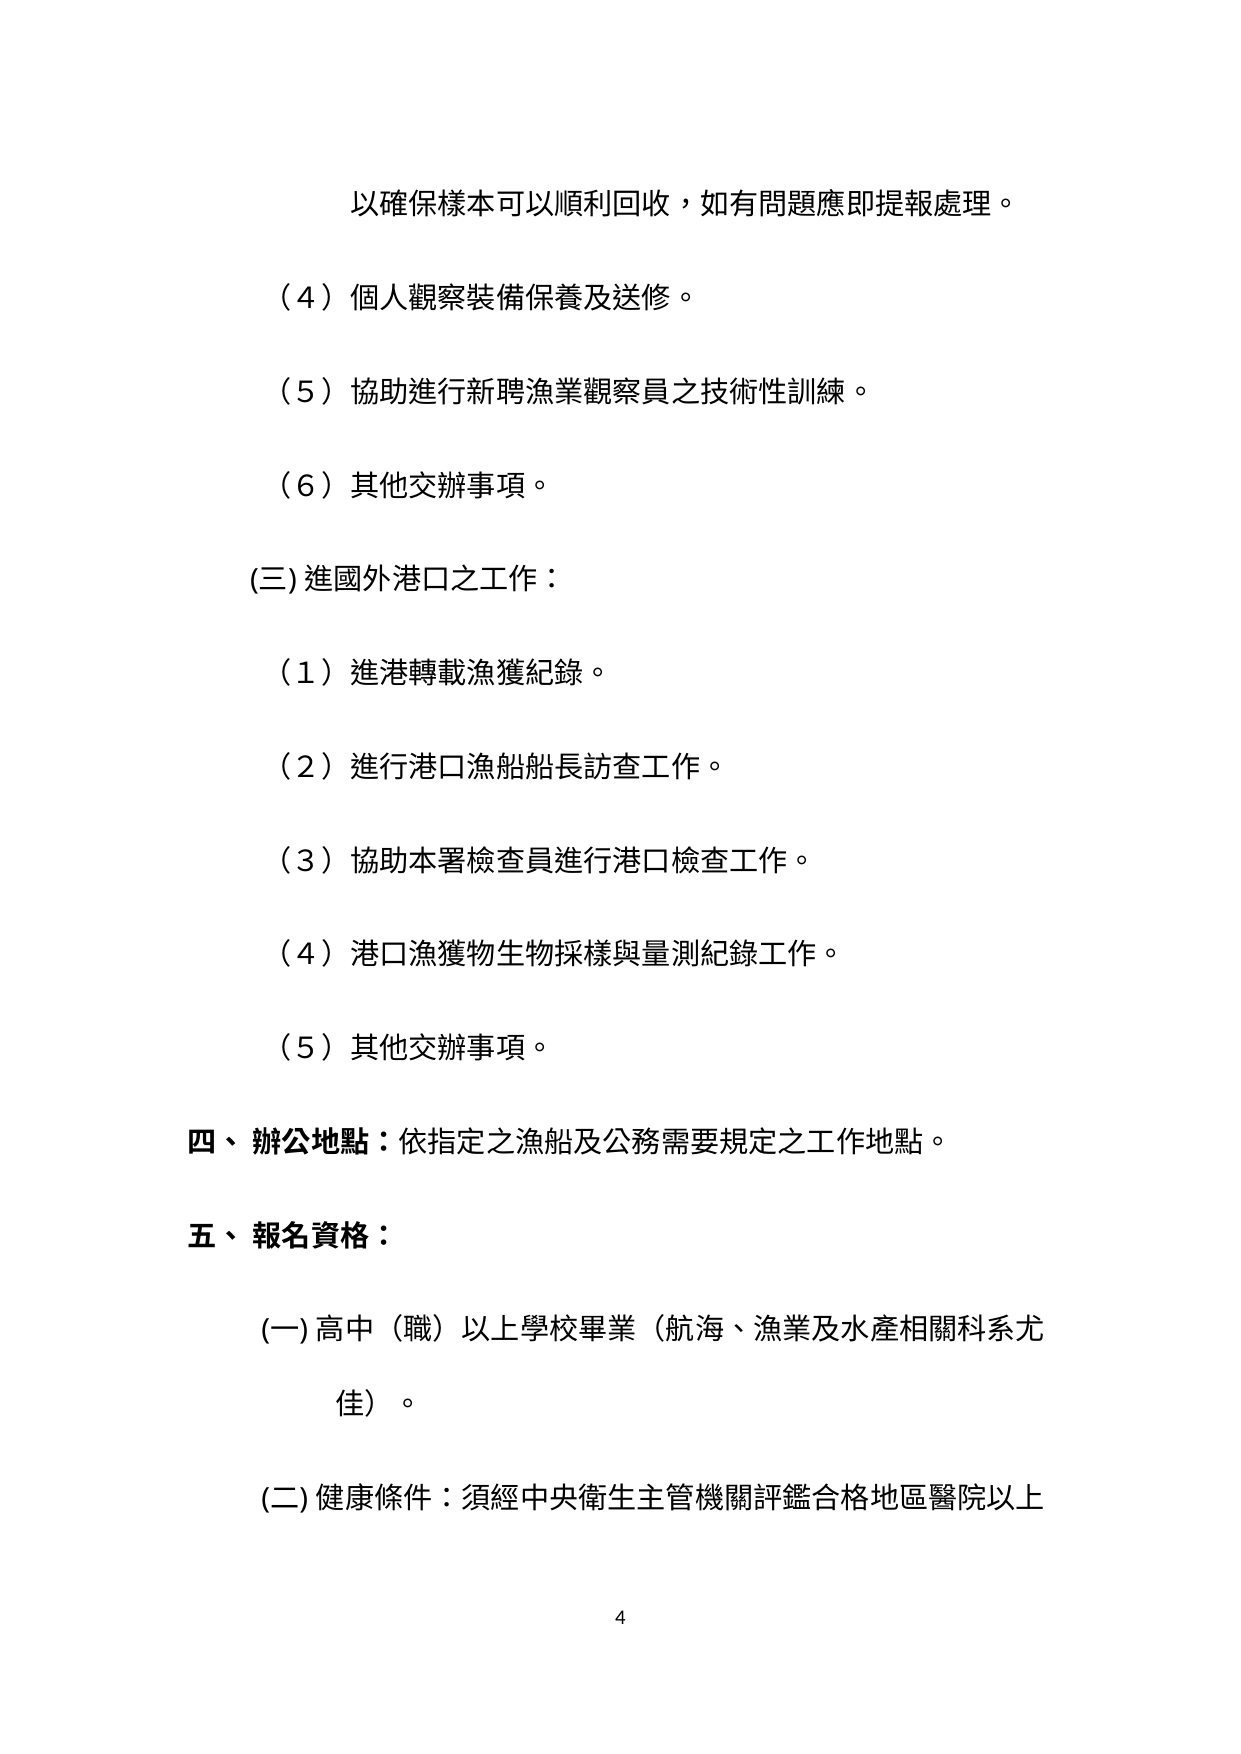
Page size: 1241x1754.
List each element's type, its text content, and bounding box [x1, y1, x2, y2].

text （４）個人觀察裝備保養及送修。 [262, 258, 1053, 333]
text (二) 健康條件：須經中央衛生主管機關評鑑合格地區醫院以上 [261, 1458, 1053, 1533]
text (三) 進國外港口之工作： [250, 539, 1053, 614]
text （２）進行港口漁船船長訪查工作。 [262, 727, 1053, 802]
text （５）其他交辦事項。 [262, 1008, 1053, 1083]
text 四、 辦公地點：依指定之漁船及公務需要規定之工作地點。 [187, 1102, 1053, 1177]
text （６）其他交辦事項。 [262, 446, 1053, 521]
text （３）協助本署檢查員進行港口檢查工作。 [262, 821, 1053, 896]
text （５）協助進行新聘漁業觀察員之技術性訓練。 [262, 352, 1053, 427]
text （４）港口漁獲物生物採樣與量測紀錄工作。 [262, 914, 1053, 989]
text (一) 高中（職）以上學校畢業（航海、漁業及水產相關科系尤佳）。 [261, 1289, 1053, 1439]
text （３）個人無法親自攜回之採樣樣本，需進行轉運之行程追蹤，以確保樣本可以順利回收，如有問題應即提報處理。 [262, 164, 1053, 239]
text （１）進港轉載漁獲紀錄。 [262, 633, 1053, 708]
text 五、 報名資格： [187, 1196, 1053, 1271]
